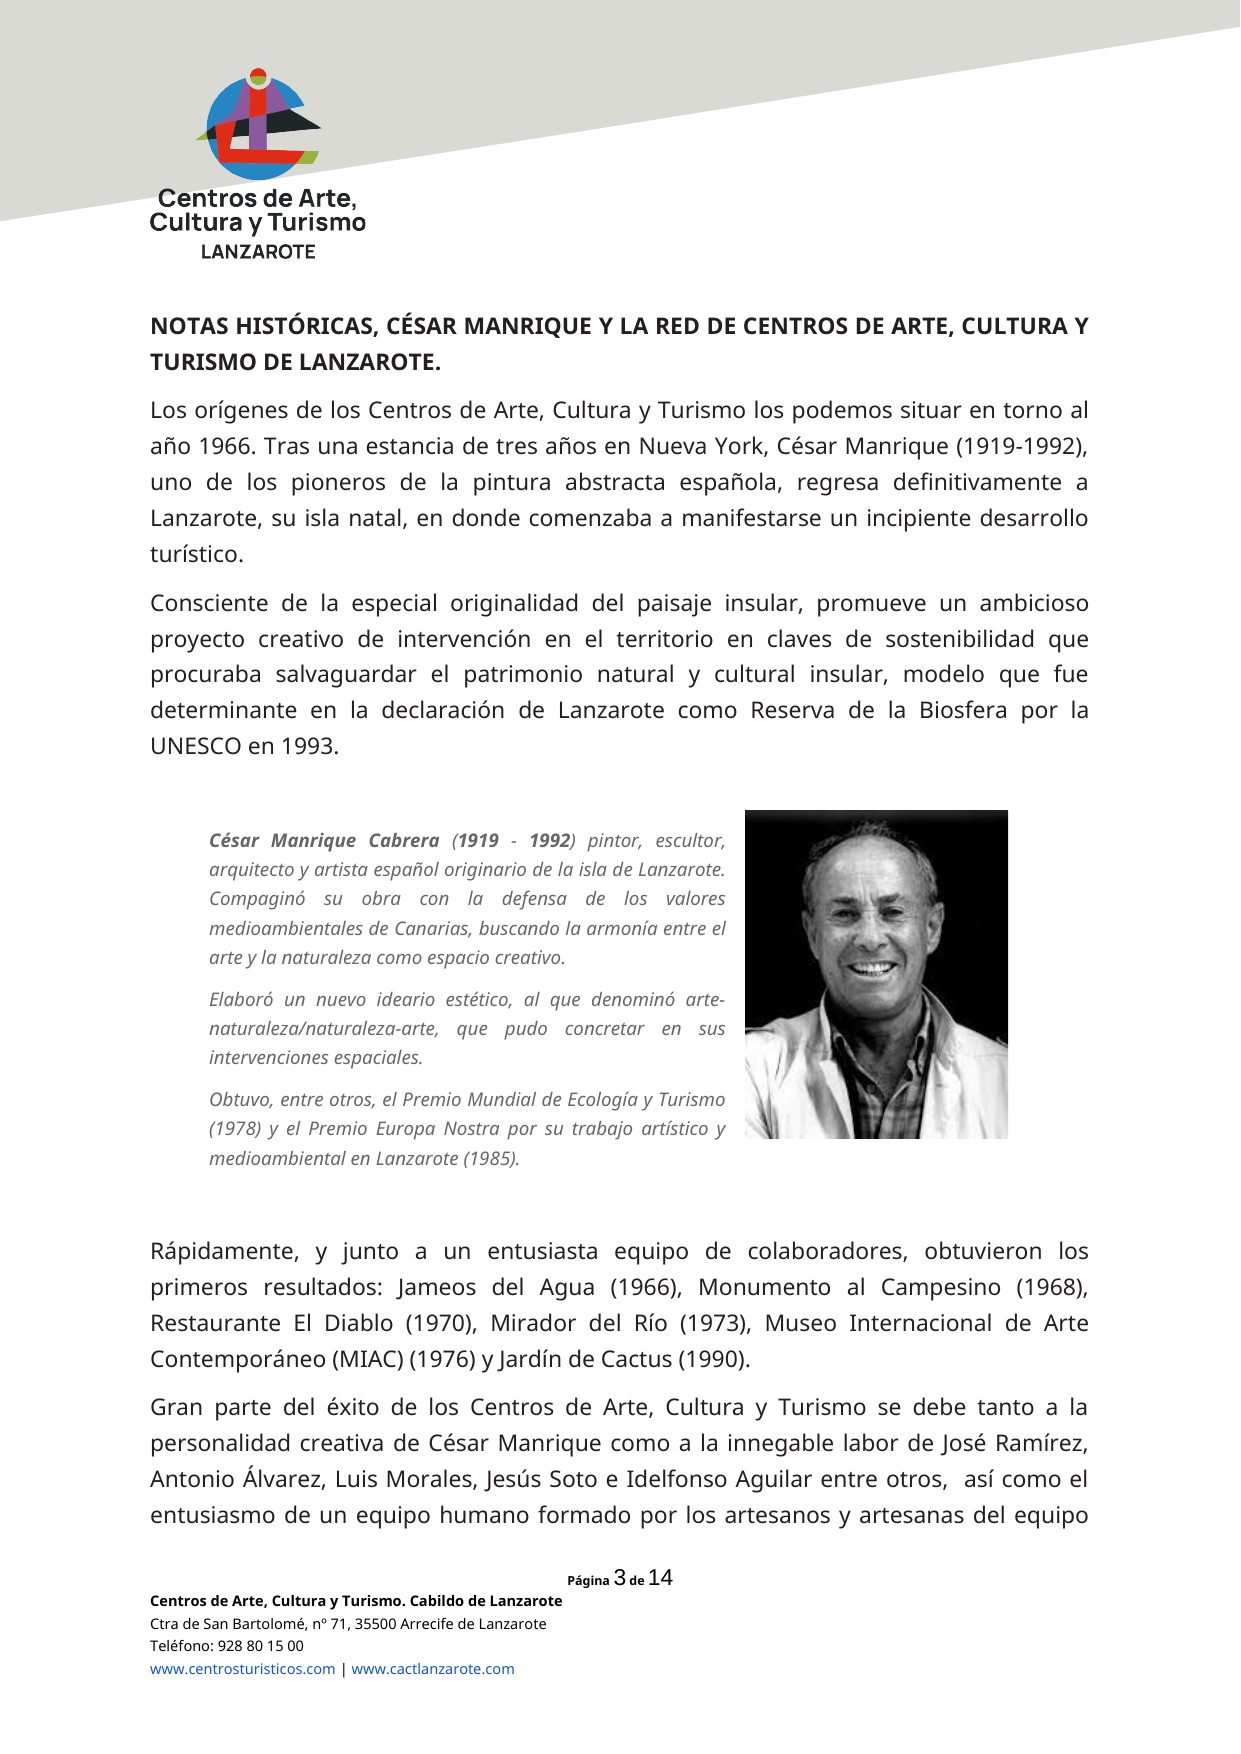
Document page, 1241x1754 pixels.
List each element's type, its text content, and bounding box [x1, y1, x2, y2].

picture [745, 810, 1009, 1139]
text Consciente de la especial originalidad del paisaje insular, promueve un ambicioso proyecto creativo de intervención en el territorio en claves de sostenibilidad que procuraba salvaguardar el patrimonio natural y cultural insular, modelo que fue determinante en la declaración de Lanzarote como Reserva de la Biosfera por la UNESCO en 1993. [150, 587, 1090, 762]
text Rápidamente, y junto a un entusiasta equipo de colaboradores, obtuvieron los primeros resultados: Jameos del Agua (1966), Monumento al Campesino (1968), Restaurante El Diablo (1970), Mirador del Río (1973), Museo Internacional de Arte Contemporáneo (MIAC) (1976) y Jardín de Cactus (1990). [150, 1235, 1090, 1374]
text NOTAS HISTÓRICAS, CÉSAR MANRIQUE Y LA RED DE CENTROS DE ARTE, CULTURA Y TURISMO DE LANZAROTE. [150, 310, 1090, 377]
text Gran parte del éxito de los Centros de Arte, Cultura y Turismo se debe tanto a la personalidad creativa de César Manrique como a la innegable labor de José Ramírez, Antonio Álvarez, Luis Morales, Jesús Soto e Idelfonso Aguilar entre otros, así como el entusiasmo de un equipo humano formado por los artesanos y artesanas del equipo [150, 1391, 1090, 1530]
text Los orígenes de los Centros de Arte, Cultura y Turismo los podemos situar en torno al año 1966. Tras una estancia de tres años en Nueva York, César Manrique (1919-1992), uno de los pioneros de la pintura abstracta española, regresa definitivamente a Lanzarote, su isla natal, en donde comenzaba a manifestarse un incipiente desarrollo turístico. [150, 394, 1090, 569]
text Elaboró un nuevo ideario estético, al que denominó arte-naturaleza/naturaleza-arte, que pudo concretar en sus intervenciones espaciales. [209, 986, 745, 1070]
text Obtuvo, entre otros, el Premio Mundial de Ecología y Turismo (1978) y el Premio Europa Nostra por su trabajo artístico y medioambiental en Lanzarote (1985). [209, 1086, 1032, 1170]
text César Manrique Cabrera (1919 - 1992) pintor, escultor, arquitecto y artista español originario de la isla de Lanzarote. Compaginó su obra con la defensa de los valores medioambientales de Canarias, buscando la armonía entre el arte y la naturaleza como espacio creativo. [209, 827, 745, 970]
picture [0, 0, 1241, 259]
